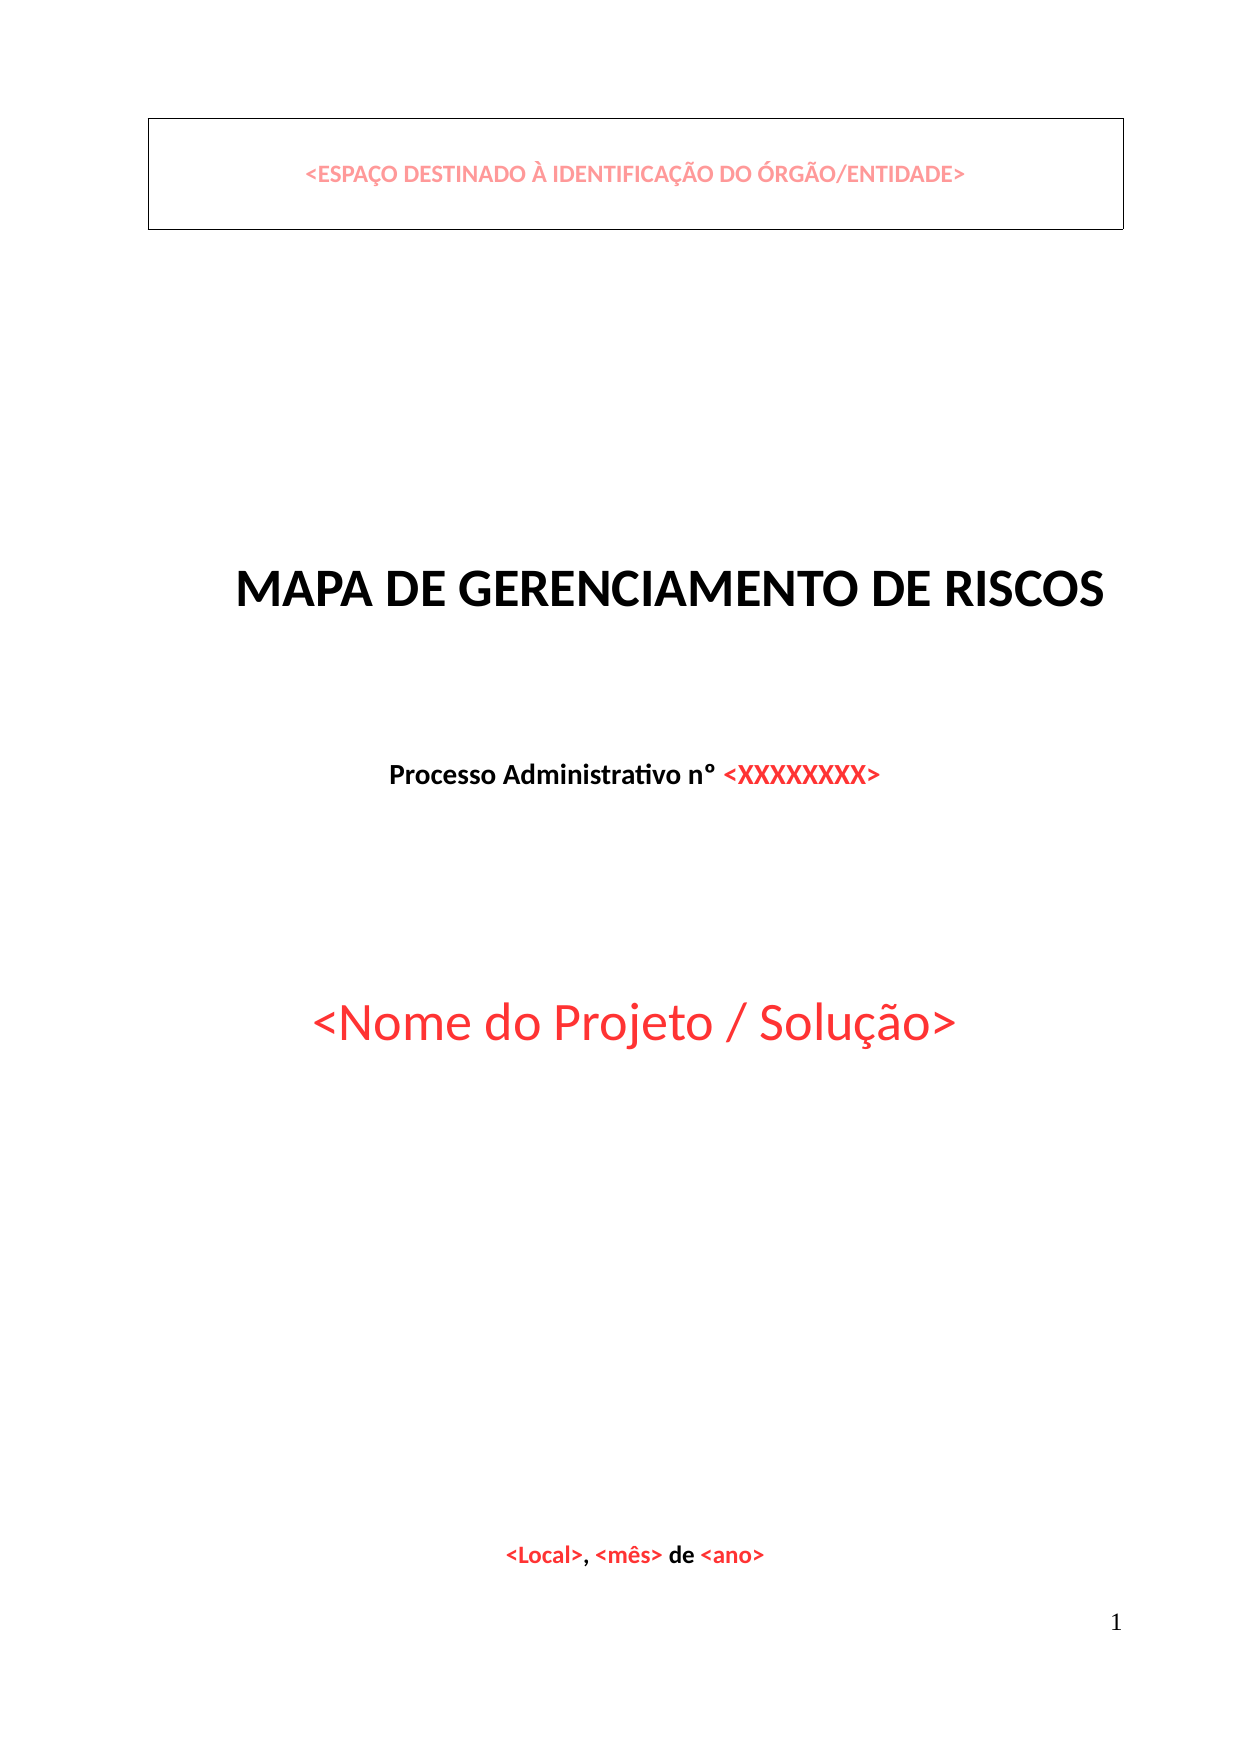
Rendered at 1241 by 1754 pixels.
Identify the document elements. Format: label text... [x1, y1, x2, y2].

text MAPA DE GERENCIAMENTO DE RISCOS [148, 554, 1122, 620]
text <Local>, <mês> de <ano> [148, 1539, 1122, 1569]
text <Nome do Projeto / Solução> [148, 987, 1122, 1054]
text Processo Administrativo nº <XXXXXXXX> [148, 756, 1122, 792]
